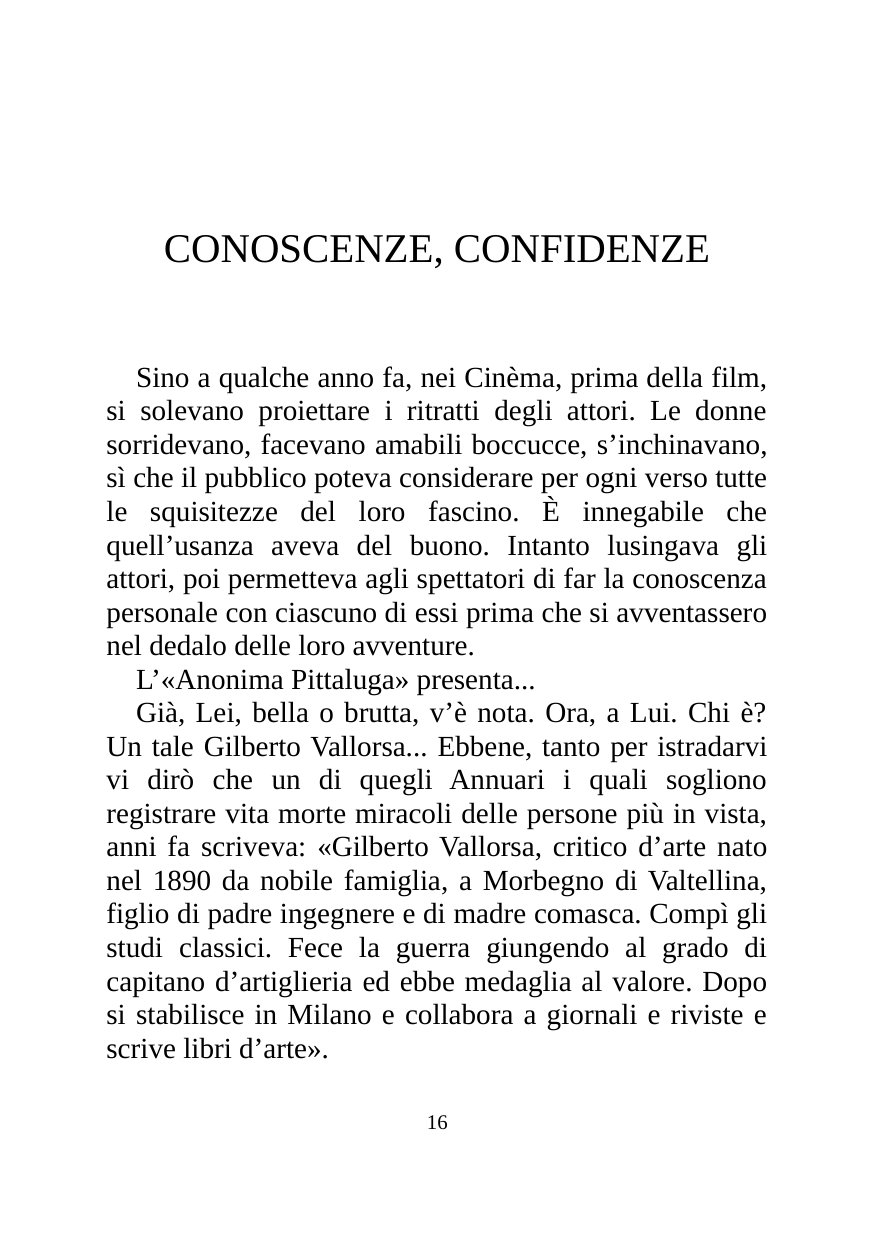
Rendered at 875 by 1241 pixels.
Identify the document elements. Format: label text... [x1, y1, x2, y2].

text Sino a qualche anno fa, nei Cinèma, prima della film, si solevano proiettare i ritratti degli attori. Le donne sorridevano, facevano amabili boccucce, s’inchinavano, sì che il pubblico poteva considerare per ogni verso tutte le squisitezze del loro fascino. È innegabile che quell’usanza aveva del buono. Intanto lusingava gli attori, poi permetteva agli spettatori di far la conoscenza personale con ciascuno di essi prima che si avventassero nel dedalo delle loro avventure. [106, 360, 768, 662]
subtitle CONOSCENZE, CONFIDENZE [106, 224, 768, 271]
text Già, Lei, bella o brutta, v’è nota. Ora, a Lui. Chi è? Un tale Gilberto Vallorsa... Ebbene, tanto per istradarvi vi dirò che un di quegli Annuari i quali sogliono registrare vita morte miracoli delle persone più in vista, anni fa scriveva: «Gilberto Vallorsa, critico d’arte nato nel 1890 da nobile famiglia, a Morbegno di Valtellina, figlio di padre ingegnere e di madre comasca. Compì gli studi classici. Fece la guerra giungendo al grado di capitano d’artiglieria ed ebbe medaglia al valore. Dopo si stabilisce in Milano e collabora a giornali e riviste e scrive libri d’arte». [106, 695, 768, 1064]
text L’«Anonima Pittaluga» presenta... [106, 662, 768, 695]
